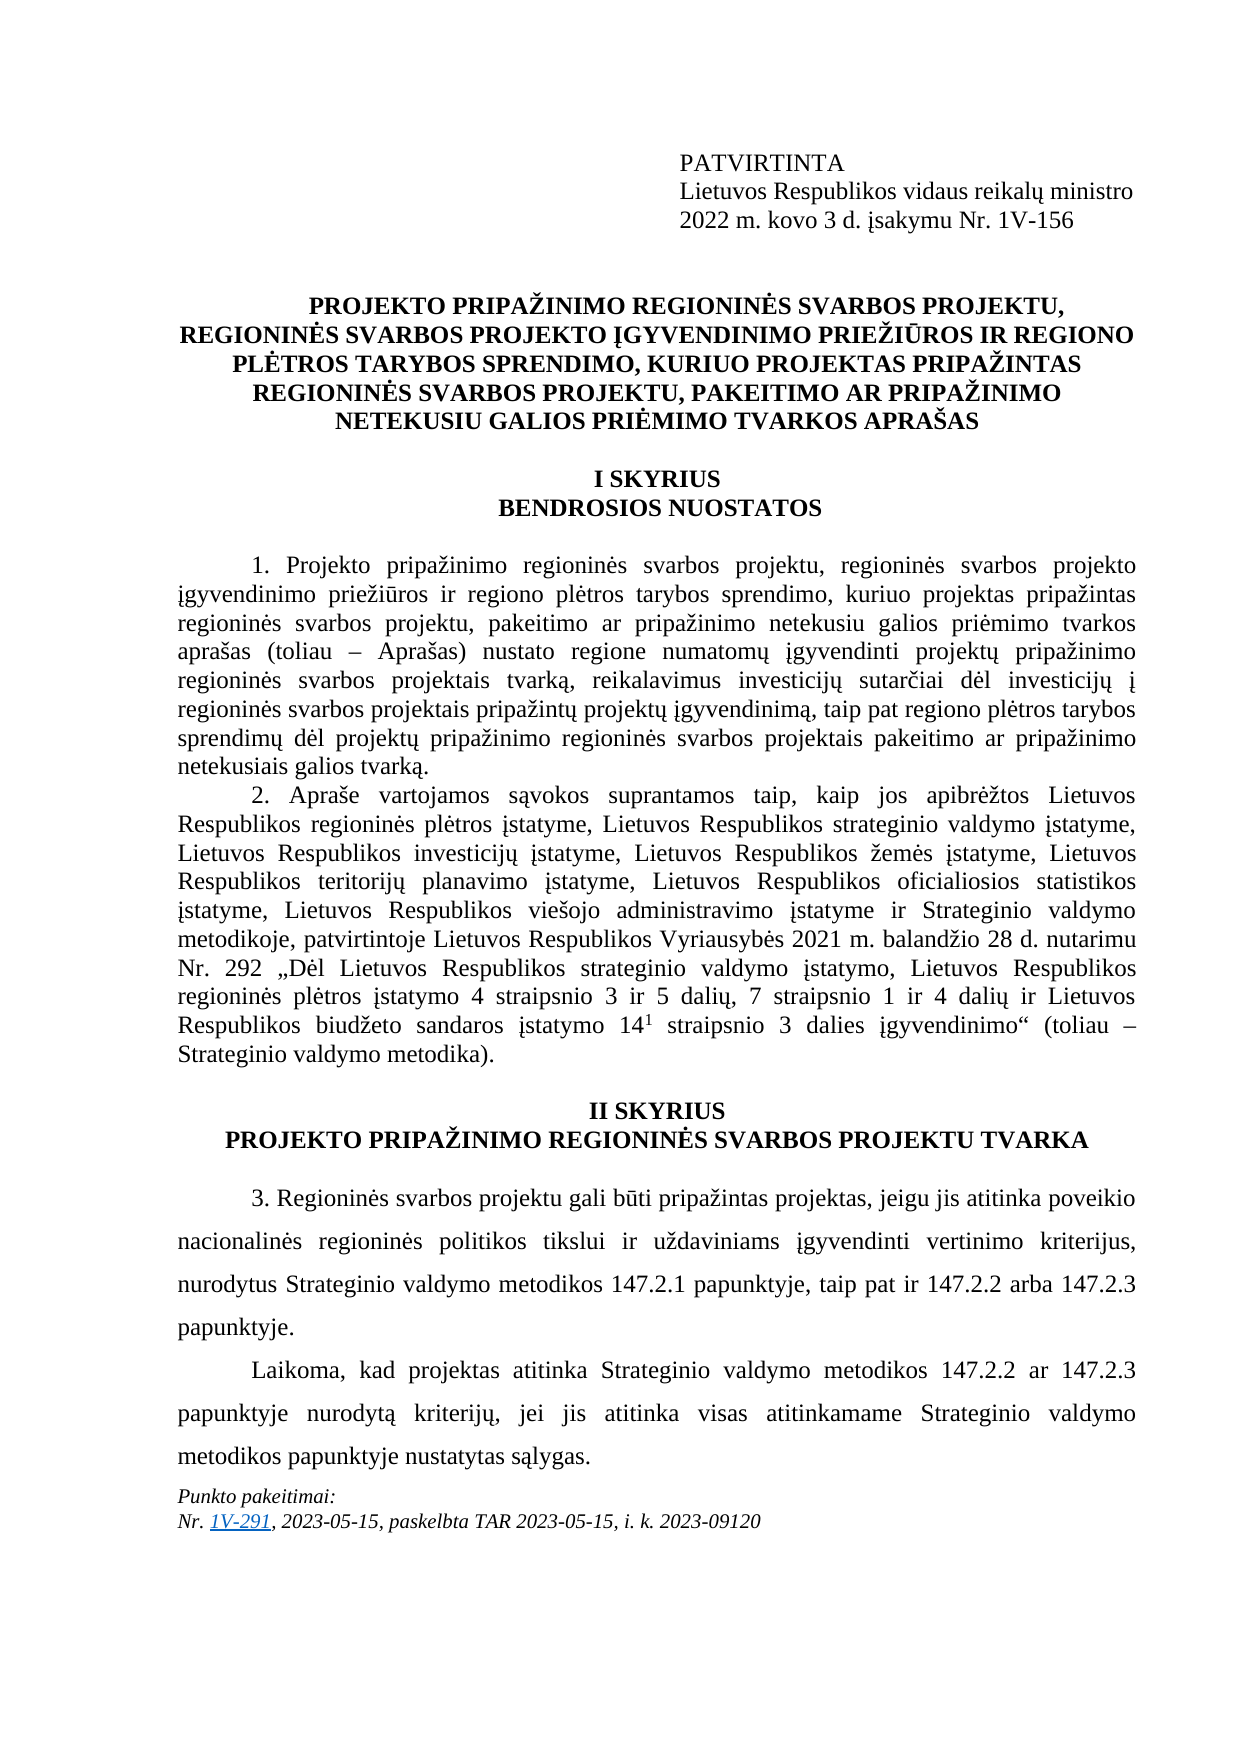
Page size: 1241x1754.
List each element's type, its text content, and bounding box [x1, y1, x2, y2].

text i SKYRIUS [177, 464, 1137, 493]
text 2022 m. kovo 3 d. įsakymu Nr. 1V-156 [679, 205, 1137, 234]
text BENDROSIOS NUOSTATOS [177, 493, 1137, 521]
text projektO pripažinimO regioninės svarbos projektU TVARKA [177, 1125, 1137, 1154]
text 2. Apraše vartojamos sąvokos suprantamos taip, kaip jos apibrėžtos Lietuvos Respublikos regioninės plėtros įstatyme, Lietuvos Respublikos strateginio valdymo įstatyme, Lietuvos Respublikos investicijų įstatyme, Lietuvos Respublikos žemės įstatyme, Lietuvos Respublikos teritorijų planavimo įstatyme, Lietuvos Respublikos oficialiosios statistikos įstatyme, Lietuvos Respublikos viešojo administravimo įstatyme ir Strateginio valdymo metodikoje, patvirtintoje Lietuvos Respublikos Vyriausybės 2021 m. balandžio 28 d. nutarimu Nr. 292 „Dėl Lietuvos Respublikos strateginio valdymo įstatymo, Lietuvos Respublikos regioninės plėtros įstatymo 4 straipsnio 3 ir 5 dalių, 7 straipsnio 1 ir 4 dalių ir Lietuvos Respublikos biudžeto sandaros įstatymo 141 straipsnio 3 dalies įgyvendinimo“ (toliau – Strateginio valdymo metodika). [177, 780, 1137, 1068]
text 1. Projekto pripažinimo regioninės svarbos projektu, regioninės svarbos projekto įgyvendinimo priežiūros ir regiono plėtros tarybos sprendimo, kuriuo projektas pripažintas regioninės svarbos projektu, pakeitimo ar pripažinimo netekusiu galios priėmimo tvarkos aprašas (toliau – Aprašas) nustato regione numatomų įgyvendinti projektų pripažinimo regioninės svarbos projektais tvarką, reikalavimus investicijų sutarčiai dėl investicijų į regioninės svarbos projektais pripažintų projektų įgyvendinimą, taip pat regiono plėtros tarybos sprendimų dėl projektų pripažinimo regioninės svarbos projektais pakeitimo ar pripažinimo netekusiais galios tvarką. [177, 550, 1137, 780]
text 3. Regioninės svarbos projektu gali būti pripažintas projektas, jeigu jis atitinka poveikio nacionalinės regioninės politikos tikslui ir uždaviniams įgyvendinti vertinimo kriterijus, nurodytus Strateginio valdymo metodikos 147.2.1 papunktyje, taip pat ir 147.2.2 arba 147.2.3 papunktyje. [177, 1183, 1137, 1341]
text PROJEKTO PRIPAŽINIMO REGIONINĖS SVARBOS PROJEKTU, REGIONINĖS SVARBOS PROJEKTO ĮGYVENDINIMO PRIEŽIŪROS IR REGIONO PLĖTROS TARYBOS SPRENDIMO, KURIUO PROJEKTAS PRIPAŽINTAS REGIONINĖS SVARBOS PROJEKTU, PAKEITIMO AR PRIPAŽINIMO NETEKUSIU GALIOS PRIĖMIMO TVARKOS APRAŠAS [177, 291, 1137, 435]
text PATVIRTINTA Lietuvos Respublikos vidaus reikalų ministro [679, 148, 1137, 205]
text Punkto pakeitimai: [177, 1484, 1137, 1508]
text Laikoma, kad projektas atitinka Strateginio valdymo metodikos 147.2.2 ar 147.2.3 papunktyje nurodytą kriterijų, jei jis atitinka visas atitinkamame Strateginio valdymo metodikos papunktyje nustatytas sąlygas. [177, 1355, 1137, 1470]
text II SKYRIUS [177, 1096, 1137, 1125]
text Nr. 1V-291, 2023-05-15, paskelbta TAR 2023-05-15, i. k. 2023-09120 [177, 1508, 1137, 1533]
